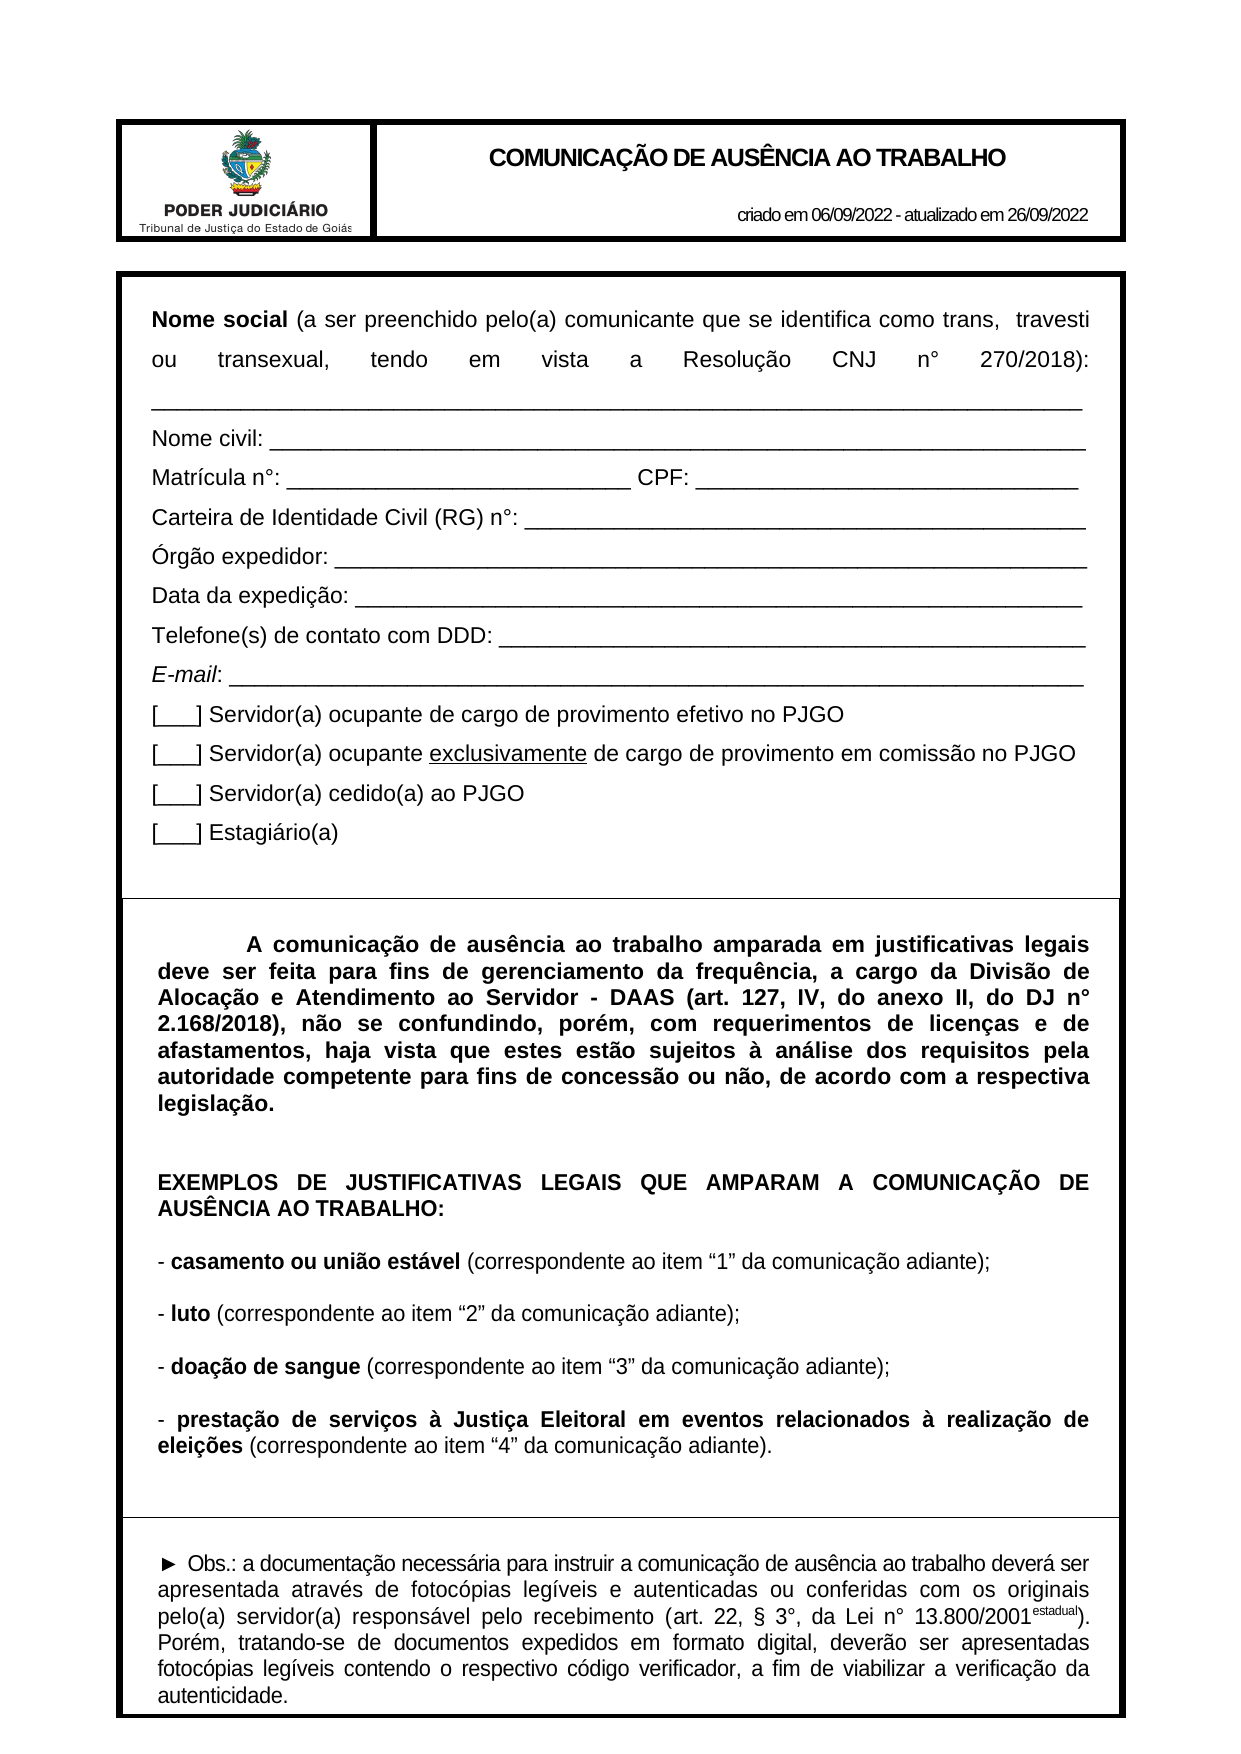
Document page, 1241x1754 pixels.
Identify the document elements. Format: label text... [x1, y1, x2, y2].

table_header Nome social (a ser preenchido pelo(a) comunicante que se identifica como trans, travesti ou transexual, tendo em vista a Resolução CNJ n° 270/2018): _________________________________________________________________________ Nome civil: ________________________________________________________________ Matrícula n°: ___________________________ CPF: ______________________________ Carteira de Identidade Civil (RG) n°: ____________________________________________ Órgão expedidor: ___________________________________________________________ Data da expedição: _________________________________________________________ Telefone(s) de contato com DDD: ______________________________________________ E-mail: ___________________________________________________________________ [___] Servidor(a) ocupante de cargo de provimento efetivo no PJGO [___] Servidor(a) ocupante exclusivamente de cargo de provimento em comissão no PJGO [___] Servidor(a) cedido(a) ao PJGO [___] Estagiário(a) [122, 277, 1120, 898]
table_header [122, 125, 370, 236]
table_header A comunicação de ausência ao trabalho amparada em justificativas legais deve ser feita para fins de gerenciamento da frequência, a cargo da Divisão de Alocação e Atendimento ao Servidor - DAAS (art. 127, IV, do anexo II, do DJ n° 2.168/2018), não se confundindo, porém, com requerimentos de licenças e de afastamentos, haja vista que estes estão sujeitos à análise dos requisitos pela autoridade competente para fins de concessão ou não, de acordo com a respectiva legislação. EXEMPLOS DE JUSTIFICATIVAS LEGAIS QUE AMPARAM A COMUNICAÇÃO DE AUSÊNCIA AO TRABALHO: - casamento ou união estável (correspondente ao item “1” da comunicação adiante); - luto (correspondente ao item “2” da comunicação adiante); - doação de sangue (correspondente ao item “3” da comunicação adiante); - prestação de serviços à Justiça Eleitoral em eventos relacionados à realização de eleições (correspondente ao item “4” da comunicação adiante). [123, 899, 1119, 1517]
table_header COMUNICAÇÃO DE AUSÊNCIA AO TRABALHO criado em 06/09/2022 - atualizado em 26/09/2022 [377, 125, 1120, 236]
table_cell ► Obs.: a documentação necessária para instruir a comunicação de ausência ao trabalho deverá ser apresentada através de fotocópias legíveis e autenticadas ou conferidas com os originais pelo(a) servidor(a) responsável pelo recebimento (art. 22, § 3°, da Lei n° 13.800/2001estadual). Porém, tratando-se de documentos expedidos em formato digital, deverão ser apresentadas fotocópias legíveis contendo o respectivo código verificador, a fim de viabilizar a verificação da autenticidade. [123, 1518, 1119, 1714]
picture [139, 129, 352, 234]
